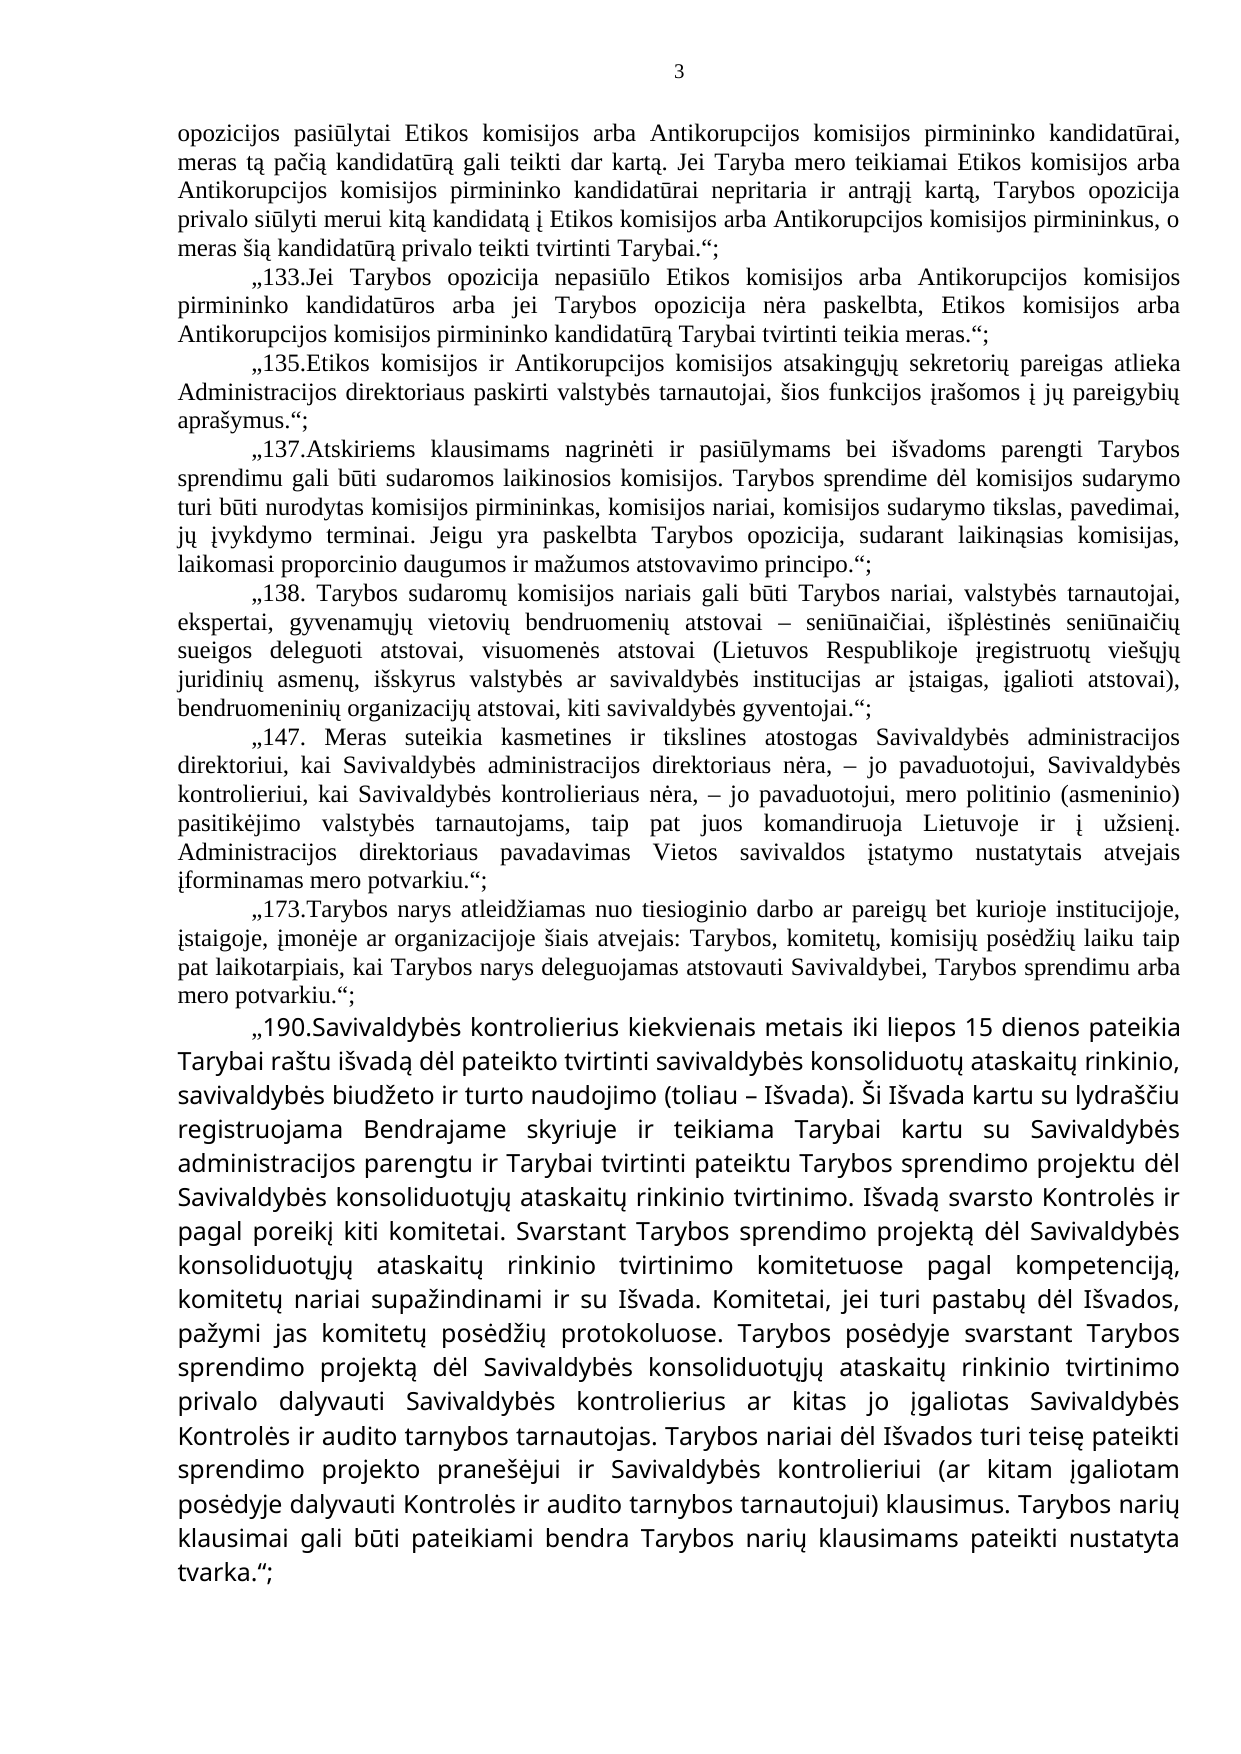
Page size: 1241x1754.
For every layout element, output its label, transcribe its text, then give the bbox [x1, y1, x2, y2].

text „137.Atskiriems klausimams nagrinėti ir pasiūlymams bei išvadoms parengti Tarybos sprendimu gali būti sudaromos laikinosios komisijos. Tarybos sprendime dėl komisijos sudarymo turi būti nurodytas komisijos pirmininkas, komisijos nariai, komisijos sudarymo tikslas, pavedimai, jų įvykdymo terminai. Jeigu yra paskelbta Tarybos opozicija, sudarant laikinąsias komisijas, laikomasi proporcinio daugumos ir mažumos atstovavimo principo.“; [177, 434, 1181, 578]
text „133.Jei Tarybos opozicija nepasiūlo Etikos komisijos arba Antikorupcijos komisijos pirmininko kandidatūros arba jei Tarybos opozicija nėra paskelbta, Etikos komisijos arba Antikorupcijos komisijos pirmininko kandidatūrą Tarybai tvirtinti teikia meras.“; [177, 262, 1181, 348]
text „138. Tarybos sudaromų komisijos nariais gali būti Tarybos nariai, valstybės tarnautojai, ekspertai, gyvenamųjų vietovių bendruomenių atstovai – seniūnaičiai, išplėstinės seniūnaičių sueigos deleguoti atstovai, visuomenės atstovai (Lietuvos Respublikoje įregistruotų viešųjų juridinių asmenų, išskyrus valstybės ar savivaldybės institucijas ar įstaigas, įgalioti atstovai), bendruomeninių organizacijų atstovai, kiti savivaldybės gyventojai.“; [177, 578, 1181, 722]
text „190.Savivaldybės kontrolierius kiekvienais metais iki liepos 15 dienos pateikia Tarybai raštu išvadą dėl pateikto tvirtinti savivaldybės konsoliduotų ataskaitų rinkinio, savivaldybės biudžeto ir turto naudojimo (toliau – Išvada). Ši Išvada kartu su lydraščiu registruojama Bendrajame skyriuje ir teikiama Tarybai kartu su Savivaldybės administracijos parengtu ir Tarybai tvirtinti pateiktu Tarybos sprendimo projektu dėl Savivaldybės konsoliduotųjų ataskaitų rinkinio tvirtinimo. Išvadą svarsto Kontrolės ir pagal poreikį kiti komitetai. Svarstant Tarybos sprendimo projektą dėl Savivaldybės konsoliduotųjų ataskaitų rinkinio tvirtinimo komitetuose pagal kompetenciją, komitetų nariai supažindinami ir su Išvada. Komitetai, jei turi pastabų dėl Išvados, pažymi jas komitetų posėdžių protokoluose. Tarybos posėdyje svarstant Tarybos sprendimo projektą dėl Savivaldybės konsoliduotųjų ataskaitų rinkinio tvirtinimo privalo dalyvauti Savivaldybės kontrolierius ar kitas jo įgaliotas Savivaldybės Kontrolės ir audito tarnybos tarnautojas. Tarybos nariai dėl Išvados turi teisę pateikti sprendimo projekto pranešėjui ir Savivaldybės kontrolieriui (ar kitam įgaliotam posėdyje dalyvauti Kontrolės ir audito tarnybos tarnautojui) klausimus. Tarybos narių klausimai gali būti pateikiami bendra Tarybos narių klausimams pateikti nustatyta tvarka.“; [177, 1009, 1181, 1588]
text „173.Tarybos narys atleidžiamas nuo tiesioginio darbo ar pareigų bet kurioje institucijoje, įstaigoje, įmonėje ar organizacijoje šiais atvejais: Tarybos, komitetų, komisijų posėdžių laiku taip pat laikotarpiais, kai Tarybos narys deleguojamas atstovauti Savivaldybei, Tarybos sprendimu arba mero potvarkiu.“; [177, 894, 1181, 1009]
text opozicijos pasiūlytai Etikos komisijos arba Antikorupcijos komisijos pirmininko kandidatūrai, meras tą pačią kandidatūrą gali teikti dar kartą. Jei Taryba mero teikiamai Etikos komisijos arba Antikorupcijos komisijos pirmininko kandidatūrai nepritaria ir antrąjį kartą, Tarybos opozicija privalo siūlyti merui kitą kandidatą į Etikos komisijos arba Antikorupcijos komisijos pirmininkus, o meras šią kandidatūrą privalo teikti tvirtinti Tarybai.“; [177, 118, 1181, 262]
text „147. Meras suteikia kasmetines ir tikslines atostogas Savivaldybės administracijos direktoriui, kai Savivaldybės administracijos direktoriaus nėra, – jo pavaduotojui, Savivaldybės kontrolieriui, kai Savivaldybės kontrolieriaus nėra, – jo pavaduotojui, mero politinio (asmeninio) pasitikėjimo valstybės tarnautojams, taip pat juos komandiruoja Lietuvoje ir į užsienį. Administracijos direktoriaus pavadavimas Vietos savivaldos įstatymo nustatytais atvejais įforminamas mero potvarkiu.“; [177, 722, 1181, 894]
text „135.Etikos komisijos ir Antikorupcijos komisijos atsakingųjų sekretorių pareigas atlieka Administracijos direktoriaus paskirti valstybės tarnautojai, šios funkcijos įrašomos į jų pareigybių aprašymus.“; [177, 348, 1181, 434]
